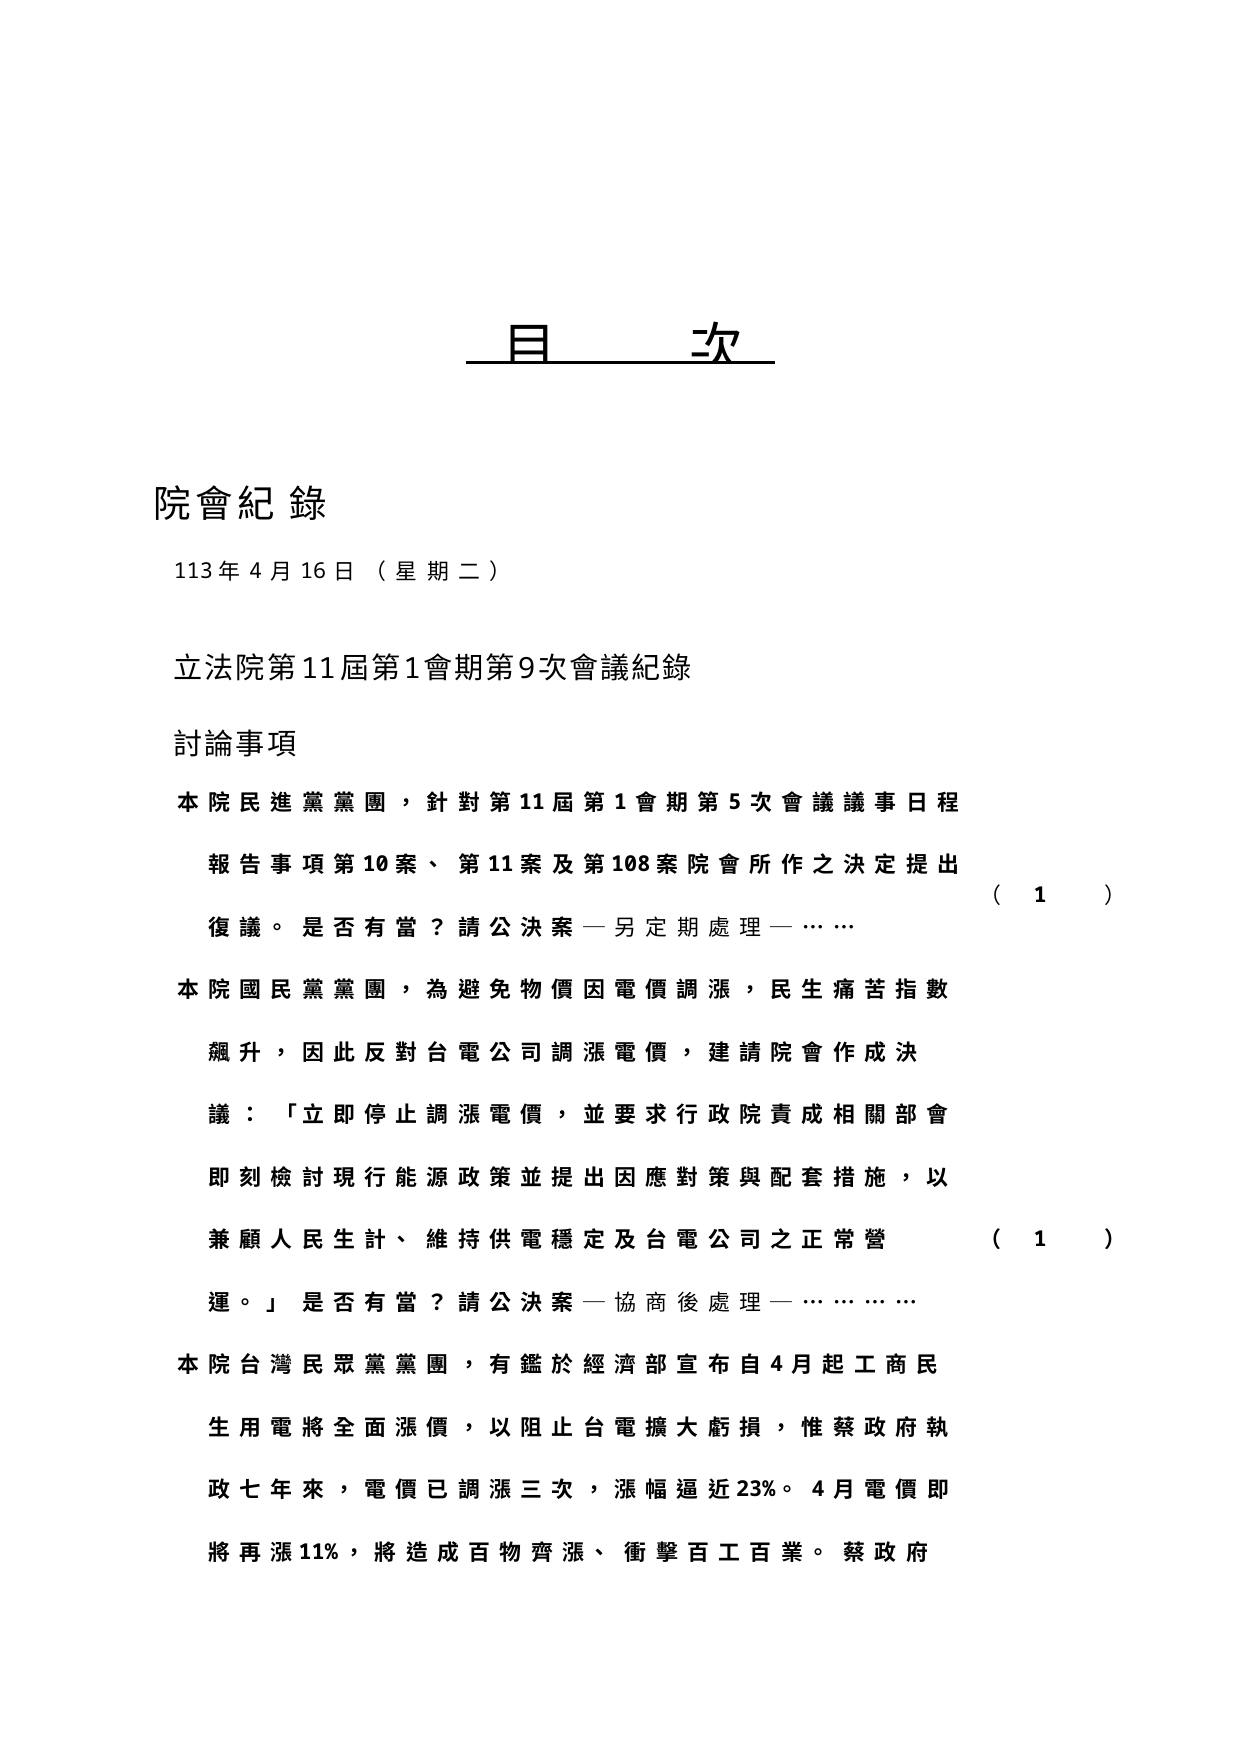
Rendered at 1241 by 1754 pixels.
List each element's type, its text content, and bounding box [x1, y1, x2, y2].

table_cell [986, 618, 1023, 694]
table_cell 1 [1023, 957, 1053, 1332]
table_cell [1053, 1332, 1091, 1582]
table_cell 立法院第11屆第1會期第9次會議紀錄 [150, 618, 967, 694]
table_cell [1023, 618, 1053, 694]
table_cell [986, 694, 1023, 769]
table_cell （ [967, 1332, 986, 1582]
table_cell [1053, 957, 1091, 1332]
table_cell [986, 769, 1023, 957]
table_cell （ [967, 957, 986, 1332]
table_header 院會紀錄 113年4月16日（星期二） [150, 443, 1108, 618]
table_cell [986, 957, 1023, 1332]
table_cell ） [1091, 957, 1108, 1332]
table_cell [1023, 694, 1053, 769]
table_cell 1 [986, 1332, 1023, 1582]
table_cell 本院國民黨黨團，為避免物價因電價調漲，民生痛苦指數飆升，因此反對台電公司調漲電價，建請院會作成決議：「立即停止調漲電價，並要求行政院責成相關部會即刻檢討現行能源政策並提出因應對策與配套措施，以兼顧人民生計、維持供電穩定及台電公司之正常營運。」是否有當？請公決案─協商後處理─………… [150, 957, 967, 1332]
table_cell 本院民進黨黨團，針對第11屆第1會期第5次會議議事日程報告事項第10案、第11案及第108案院會所作之決定提出復議。是否有當？請公決案─另定期處理─…… [150, 769, 967, 957]
table_cell [967, 618, 986, 694]
table_cell [1053, 769, 1091, 957]
table_cell [1023, 1332, 1053, 1582]
table_cell （ [967, 769, 986, 957]
table_cell [1091, 618, 1108, 694]
table_cell 討論事項 [150, 694, 967, 769]
table_cell [1053, 694, 1091, 769]
table_cell [967, 694, 986, 769]
table_cell ） [1091, 769, 1108, 957]
table_cell [1091, 694, 1108, 769]
table_cell [1053, 618, 1091, 694]
table_cell 本院台灣民眾黨黨團，有鑑於經濟部宣布自4月起工商民生用電將全面漲價，以阻止台電擴大虧損，惟蔡政府執政七年來，電價已調漲三次，漲幅逼近23%。4月電價即將再漲11%，將造成百物齊漲、衝擊百工百業。蔡政府 [150, 1332, 967, 1582]
table_cell 1 [1023, 769, 1053, 957]
table_header 目 次 [466, 281, 774, 361]
table_cell ） [1091, 1332, 1108, 1582]
